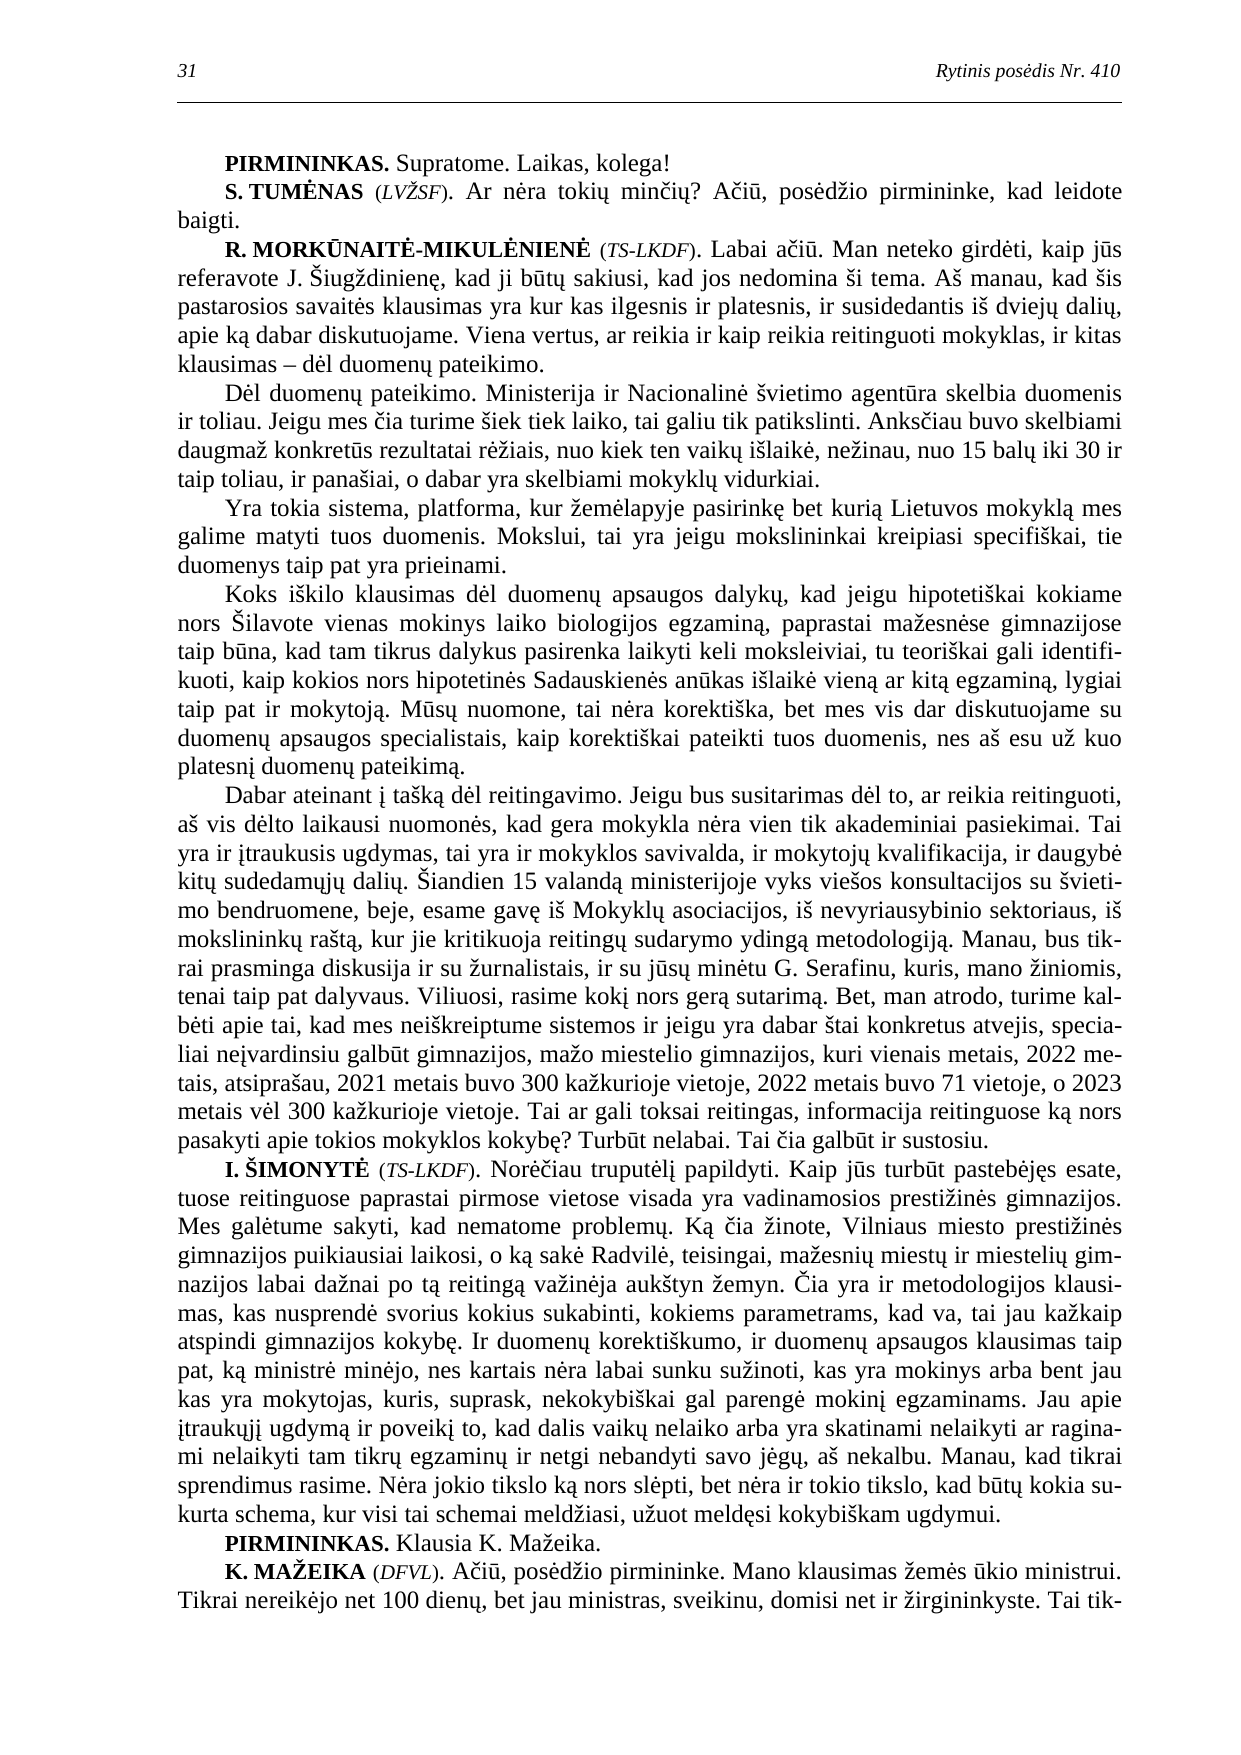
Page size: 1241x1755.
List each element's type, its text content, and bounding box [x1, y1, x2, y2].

text Yra to­kia sis­te­ma, plat­for­ma, kur že­mė­la­py­je pa­si­rin­kę bet ku­rią Lie­tu­vos mo­kyk­lą mes ga­li­me ma­ty­ti tuos duo­me­nis. Moks­lui, tai yra jei­gu moks­li­nin­kai krei­pia­si spe­ci­fiš­kai, tie duo­me­nys taip pat yra pri­ei­na­mi. [177, 493, 1122, 579]
text PIRMININKAS. Su­pra­to­me. Lai­kas, ko­le­ga! [177, 148, 1122, 176]
text Da­bar at­ei­nant į taš­ką dėl rei­tin­ga­vi­mo. Jei­gu bus su­si­ta­ri­mas dėl to, ar rei­kia rei­tin­guo­ti, aš vis dėl­to lai­kau­si nuo­mo­nės, kad ge­ra mo­kyk­la nė­ra vien tik aka­de­mi­niai pa­sie­ki­mai. Tai yra ir įtrau­ku­sis ug­dy­mas, tai yra ir mo­kyk­los sa­vi­val­da, ir mo­ky­to­jų kva­li­fi­ka­ci­ja, ir dau­gy­bė ki­tų su­de­da­mų­jų da­lių. Šian­dien 15 va­lan­dą mi­nis­te­ri­jo­je vyks vie­šos kon­sul­ta­ci­jos su švie­ti­mo ben­druo­me­ne, be­je, esa­me ga­vę iš Mo­kyk­lų aso­cia­ci­jos, iš ne­vy­riau­sy­bi­nio sek­to­riaus, iš moks­li­nin­kų raš­tą, kur jie kri­ti­kuo­ja rei­tin­gų su­da­ry­mo ydin­gą me­to­do­lo­gi­ją. Ma­nau, bus tik­rai pras­min­ga dis­ku­si­ja ir su žur­na­lis­tais, ir su jū­sų mi­nė­tu G. Se­ra­fi­nu, ku­ris, ma­no ži­nio­mis, te­nai taip pat da­ly­vaus. Vi­liuo­si, ­ra­si­me ko­kį nors ge­rą su­ta­ri­mą. Bet, man at­ro­do, tu­ri­me kal­bė­ti apie tai, kad mes ne­iš­kreip­tu­me sis­te­mos ir jei­gu yra da­bar štai kon­kre­tus at­ve­jis, spe­cia­liai ne­įvar­din­siu gal­būt gim­na­zi­jos, ma­žo mies­te­lio gim­na­zi­jos, ku­ri vie­nais me­tais, 2022 me­tais, at­si­pra­šau, 2021 me­tais bu­vo 300 kaž­ku­rio­je vie­to­je, 2022 me­tais bu­vo 71 vie­to­je, o 2023 me­tais vėl 300 kaž­ku­rio­je vie­to­je. Tai ar ga­li tok­sai rei­tin­gas, in­for­ma­ci­ja rei­tin­guo­se ką nors pa­sa­ky­ti apie to­kios mo­kyk­los ko­ky­bę? Tur­būt ne­la­bai. Tai čia gal­būt ir su­sto­siu. [177, 780, 1122, 1154]
text I. ŠIMONYTĖ (TS-LKDF). No­rė­čiau tru­pu­tė­lį pa­pil­dy­ti. Kaip jūs tur­būt pa­ste­bė­jęs esa­te, tuo­se rei­tin­guo­se pa­pras­tai pir­mo­se vie­to­se vi­sa­da yra va­di­na­mo­sios pres­ti­ži­nės gim­na­zi­jos. Mes ga­lė­tu­me sa­ky­ti, kad ne­ma­to­me pro­ble­mų. Ką čia ži­no­te, Vil­niaus mies­to pres­ti­ži­nės gim­na­zi­jos pui­kiau­siai lai­ko­si, o ką sa­kė Rad­vi­lė, tei­sin­gai, ma­žes­nių mies­tų ir mies­te­lių gim­na­zi­jos la­bai daž­nai po tą rei­tin­gą va­ži­nė­ja aukš­tyn že­myn. Čia yra ir me­to­do­lo­gi­jos klau­si­mas, kas nu­spren­dė svo­rius ko­kius su­ka­bin­ti, ko­kiems pa­ra­met­rams, kad va, tai jau kaž­kaip at­spin­di gim­na­zi­jos ko­ky­bę. Ir duo­me­nų ko­rek­tiš­ku­mo, ir duo­me­nų ap­sau­gos klau­si­mas taip pat, ką mi­nist­rė mi­nė­jo, nes kar­tais nė­ra la­bai sun­ku su­ži­no­ti, kas yra mo­ki­nys ar­ba bent jau kas yra mo­ky­to­jas, ku­ris, su­prask, ne­ko­ky­biš­kai gal pa­ren­gė mo­ki­nį eg­za­mi­nams. Jau apie įtrau­kų­jį ug­dy­mą ir po­vei­kį to, kad da­lis vai­kų ne­lai­ko ar­ba yra ska­ti­na­mi ne­lai­ky­ti ar ra­gi­na­mi ne­lai­ky­ti tam tik­rų eg­za­mi­nų ir net­gi ne­ban­dy­ti sa­vo jė­gų, aš ne­kal­bu. Ma­nau, kad tik­rai spren­di­mus ra­si­me. Nė­ra jo­kio tiks­lo ką nors slėp­ti, bet nė­ra ir to­kio tiks­lo, kad bū­tų ko­kia su­kur­ta sche­ma, kur vi­si tai sche­mai mel­džia­si, užuot mel­dę­si ko­ky­biš­kam ug­dy­mui. [177, 1154, 1122, 1528]
text K. MAŽEIKA (DFVL). Ačiū, po­sė­džio pir­mi­nin­ke. Ma­no klau­si­mas že­mės ūkio mi­nist­rui. Tik­rai ne­rei­kė­jo net 100 die­nų, bet jau mi­nist­ras, svei­ki­nu, do­mi­si net ir žir­gi­nin­kys­te. Tai tik­ [177, 1556, 1122, 1614]
text S. TUMĖNAS (LVŽSF). Ar nė­ra to­kių min­čių? Ačiū, po­sė­džio pir­mi­nin­ke, kad lei­do­te baig­ti. [177, 176, 1122, 234]
text Koks iš­ki­lo klau­si­mas dėl duo­me­nų ap­sau­gos da­ly­kų, kad jei­gu hi­po­te­tiš­kai ko­kia­me nors Ši­la­vo­te vie­nas mo­ki­nys lai­ko bio­lo­gi­jos eg­za­mi­ną, pa­pras­tai ma­žes­nė­se gim­na­zi­jo­se taip bū­na, kad tam tik­rus da­ly­kus pa­si­ren­ka lai­ky­ti ke­li moks­lei­viai, tu te­oriš­kai ga­li iden­ti­fi­kuo­ti, kaip ko­kios nors hi­po­te­ti­nės Sa­daus­kie­nės anū­kas iš­lai­kė vie­ną ar ki­tą eg­za­mi­ną, ly­giai taip pat ir mo­ky­to­ją. Mū­sų nuo­mo­ne, tai nė­ra ko­rek­tiš­ka, bet mes vis dar dis­ku­tuo­ja­me su duo­me­nų ap­sau­gos spe­cia­lis­tais, kaip ko­rek­tiš­kai pa­teik­ti tuos duo­me­nis, nes aš esu už kuo pla­tes­nį duo­me­nų pa­tei­ki­mą. [177, 579, 1122, 780]
text Dėl duo­me­nų pa­tei­ki­mo. Mi­nis­te­ri­ja ir Na­cio­na­li­nė švie­ti­mo agen­tū­ra skel­bia duo­me­nis ir to­liau. Jei­gu mes čia tu­ri­me šiek tiek lai­ko, tai ga­liu tik pa­tiks­lin­ti. Anks­čiau bu­vo skel­bia­mi daug­maž kon­kre­tūs re­zul­ta­tai rė­žiais, nuo kiek ten vai­kų iš­lai­kė, ne­ži­nau, nuo 15 ba­lų iki 30 ir taip to­liau, ir pa­na­šiai, o da­bar yra skel­bia­mi mo­kyk­lų vi­dur­kiai. [177, 378, 1122, 493]
text R. MORKŪNAITĖ-MIKULĖNIENĖ (TS-LKDF). La­bai ačiū. Man ne­te­ko gir­dė­ti, kaip jūs re­fe­ra­vo­te J. Šiug­ž­di­nie­nę, kad ji bū­tų sa­kiu­si, kad jos ne­do­mi­na ši te­ma. Aš ma­nau, kad šis pas­ta­ro­sios sa­vai­tės klau­si­mas yra kur kas il­ges­nis ir pla­tes­nis, ir su­si­de­dan­tis iš dvie­jų da­lių, apie ką da­bar dis­ku­tuo­ja­me. Vie­na ver­tus, ar rei­kia ir kaip rei­kia rei­tin­guo­ti mo­kyk­las, ir ki­tas klau­si­mas – dėl duo­me­nų pa­tei­ki­mo. [177, 234, 1122, 378]
text PIRMININKAS. Klau­sia K. Ma­žei­ka. [177, 1528, 1122, 1556]
